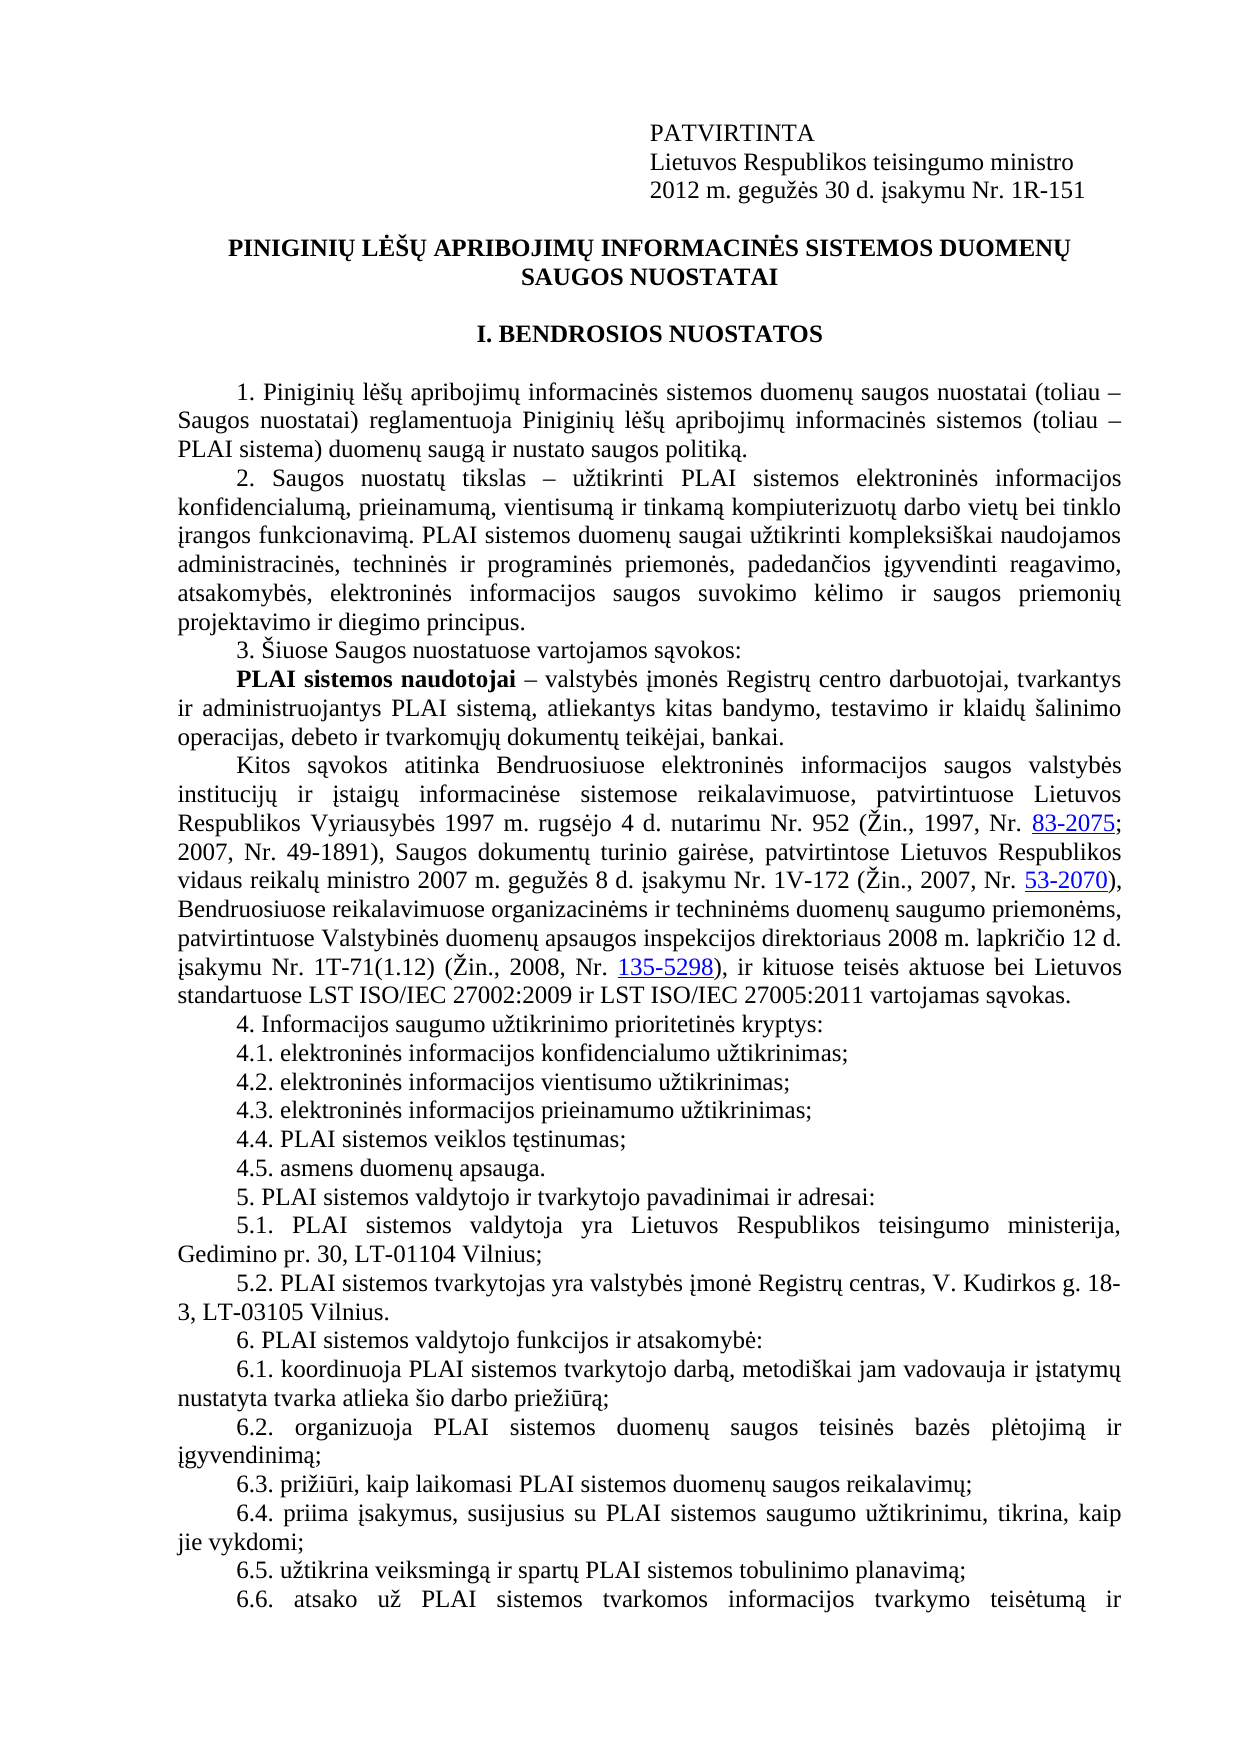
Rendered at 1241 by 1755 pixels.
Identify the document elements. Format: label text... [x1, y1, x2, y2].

text 6.2. organizuoja PLAI sistemos duomenų saugos teisinės bazės plėtojimą ir įgyvendinimą; [177, 1412, 1122, 1469]
text 4.3. elektroninės informacijos prieinamumo užtikrinimas; [177, 1096, 1122, 1124]
text 5.2. PLAI sistemos tvarkytojas yra valstybės įmonė Registrų centras, V. Kudirkos g. 18-3, LT-03105 Vilnius. [177, 1268, 1122, 1326]
text 4.2. elektroninės informacijos vientisumo užtikrinimas; [177, 1067, 1122, 1096]
text 4. Informacijos saugumo užtikrinimo prioritetinės kryptys: [177, 1009, 1122, 1038]
text 2012 m. gegužės 30 d. įsakymu Nr. 1R-151 [649, 176, 1122, 204]
text 6.3. prižiūri, kaip laikomasi PLAI sistemos duomenų saugos reikalavimų; [177, 1469, 1122, 1498]
text Kitos sąvokos atitinka Bendruosiuose elektroninės informacijos saugos valstybės institucijų ir įstaigų informacinėse sistemose reikalavimuose, patvirtintuose Lietuvos Respublikos Vyriausybės 1997 m. rugsėjo 4 d. nutarimu Nr. 952 (Žin., 1997, Nr. 83-2075; 2007, Nr. 49-1891), Saugos dokumentų turinio gairėse, patvirtintose Lietuvos Respublikos vidaus reikalų ministro 2007 m. gegužės 8 d. įsakymu Nr. 1V-172 (Žin., 2007, Nr. 53-2070), Bendruosiuose reikalavimuose organizacinėms ir techninėms duomenų saugumo priemonėms, patvirtintuose Valstybinės duomenų apsaugos inspekcijos direktoriaus 2008 m. lapkričio 12 d. įsakymu Nr. 1T-71(1.12) (Žin., 2008, Nr. 135-5298), ir kituose teisės aktuose bei Lietuvos standartuose LST ISO/IEC 27002:2009 ir LST ISO/IEC 27005:2011 vartojamas sąvokas. [177, 751, 1122, 1009]
text 5.1. PLAI sistemos valdytoja yra Lietuvos Respublikos teisingumo ministerija, Gedimino pr. 30, LT-01104 Vilnius; [177, 1211, 1122, 1268]
text 5. PLAI sistemos valdytojo ir tvarkytojo pavadinimai ir adresai: [177, 1182, 1122, 1211]
text PATVIRTINTA [649, 118, 1122, 147]
text 6.6. atsako už PLAI sistemos tvarkomos informacijos tvarkymo teisėtumą ir [177, 1584, 1122, 1613]
text I. BENDROSIOS NUOSTATOS [177, 319, 1122, 348]
text 4.1. elektroninės informacijos konfidencialumo užtikrinimas; [177, 1038, 1122, 1067]
text 6.1. koordinuoja PLAI sistemos tvarkytojo darbą, metodiškai jam vadovauja ir įstatymų nustatyta tvarka atlieka šio darbo priežiūrą; [177, 1354, 1122, 1412]
text 2. Saugos nuostatų tikslas – užtikrinti PLAI sistemos elektroninės informacijos konfidencialumą, prieinamumą, vientisumą ir tinkamą kompiuterizuotų darbo vietų bei tinklo įrangos funkcionavimą. PLAI sistemos duomenų saugai užtikrinti kompleksiškai naudojamos administracinės, techninės ir programinės priemonės, padedančios įgyvendinti reagavimo, atsakomybės, elektroninės informacijos saugos suvokimo kėlimo ir saugos priemonių projektavimo ir diegimo principus. [177, 463, 1122, 636]
text 1. Piniginių lėšų apribojimų informacinės sistemos duomenų saugos nuostatai (toliau – Saugos nuostatai) reglamentuoja Piniginių lėšų apribojimų informacinės sistemos (toliau – PLAI sistema) duomenų saugą ir nustato saugos politiką. [177, 377, 1122, 463]
text PLAI sistemos naudotojai – valstybės įmonės Registrų centro darbuotojai, tvarkantys ir administruojantys PLAI sistemą, atliekantys kitas bandymo, testavimo ir klaidų šalinimo operacijas, debeto ir tvarkomųjų dokumentų teikėjai, bankai. [177, 664, 1122, 751]
text 3. Šiuose Saugos nuostatuose vartojamos sąvokos: [177, 636, 1122, 664]
text PINIGINIŲ LĖŠŲ APRIBOJIMŲ INFORMACINĖS SISTEMOS DUOMENŲ SAUGOS NUOSTATAI [177, 233, 1122, 291]
text Lietuvos Respublikos teisingumo ministro [649, 147, 1122, 176]
text 4.5. asmens duomenų apsauga. [177, 1153, 1122, 1182]
text 4.4. PLAI sistemos veiklos tęstinumas; [177, 1124, 1122, 1153]
text 6.5. užtikrina veiksmingą ir spartų PLAI sistemos tobulinimo planavimą; [177, 1556, 1122, 1584]
text 6.4. priima įsakymus, susijusius su PLAI sistemos saugumo užtikrinimu, tikrina, kaip jie vykdomi; [177, 1498, 1122, 1556]
text 6. PLAI sistemos valdytojo funkcijos ir atsakomybė: [177, 1326, 1122, 1354]
